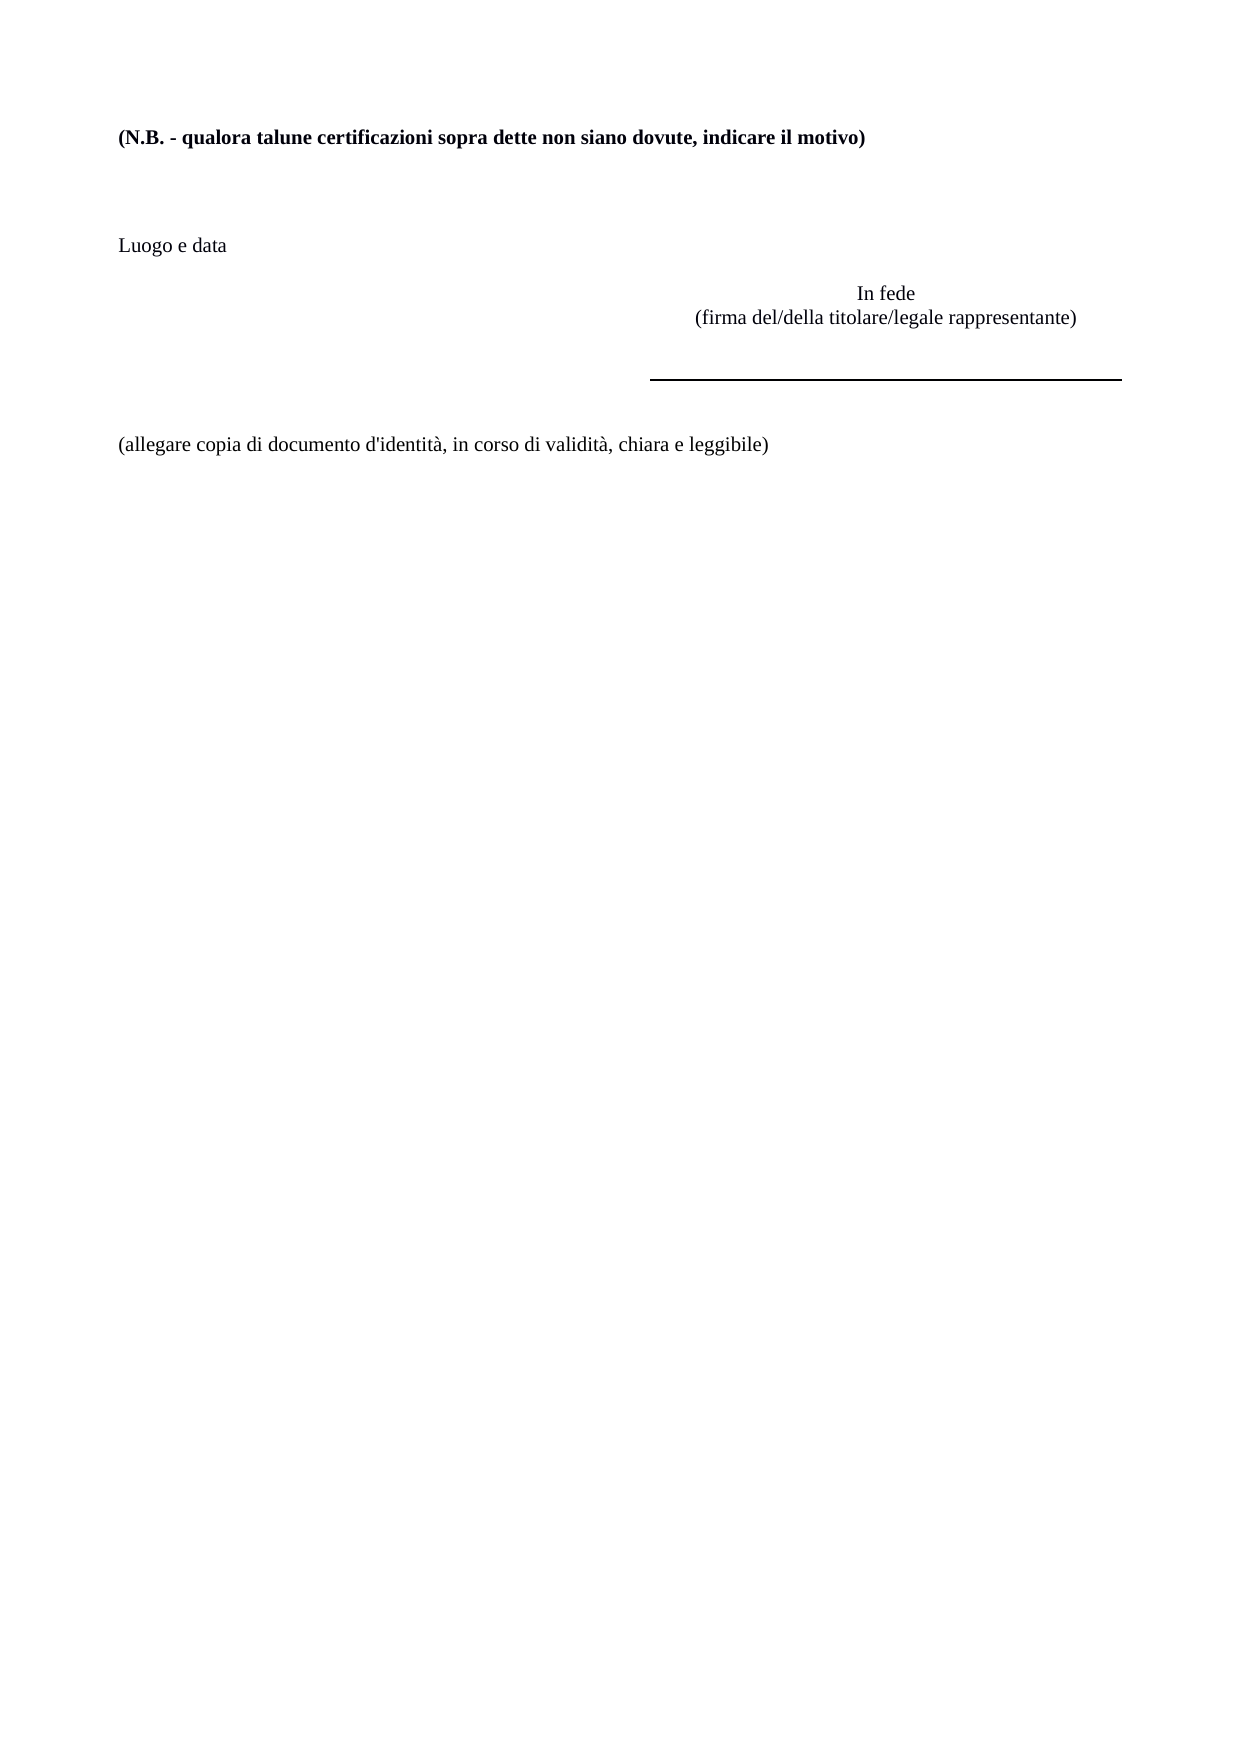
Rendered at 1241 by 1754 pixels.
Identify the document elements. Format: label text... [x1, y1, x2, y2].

text In fede [650, 281, 1122, 305]
text (N.B. - qualora talune certificazioni sopra dette non siano dovute, indicare il motivo) [118, 125, 1122, 149]
text (allegare copia di documento d'identità, in corso di validità, chiara e leggibile) [118, 432, 1122, 456]
text (firma del/della titolare/legale rappresentante) [650, 305, 1122, 329]
text Luogo e data [118, 233, 1122, 257]
